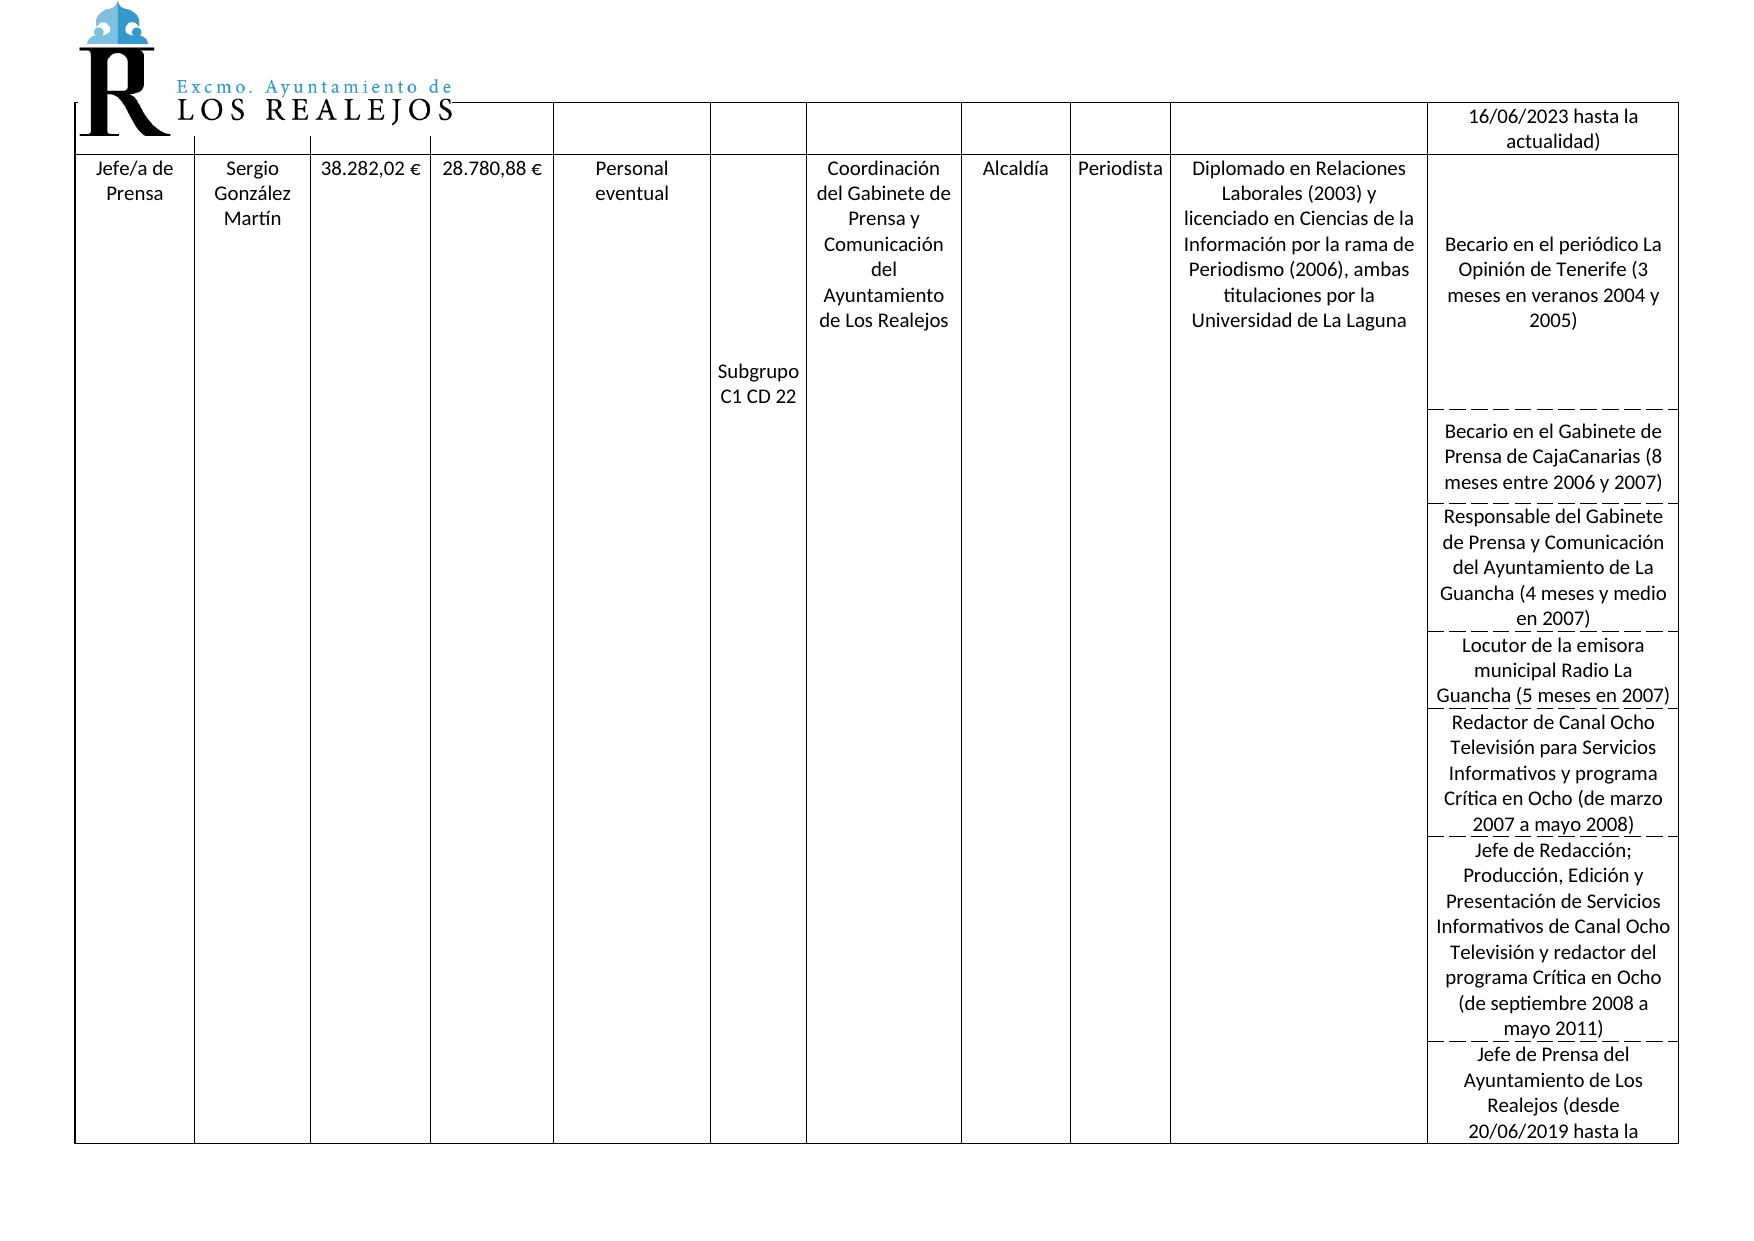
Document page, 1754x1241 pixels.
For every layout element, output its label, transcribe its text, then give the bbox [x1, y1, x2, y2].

table_cell Becario en el periódico La Opinión de Tenerife (3 meses en veranos 2004 y 2005) [1428, 155, 1678, 409]
table_cell Jefe de Redacción; Producción, Edición y Presentación de Servicios Informativos de Canal Ocho Televisión y redactor del programa Crítica en Ocho (de septiembre 2008 a mayo 2011) [1428, 836, 1678, 1041]
table_cell Becario en el Gabinete de Prensa de CajaCanarias (8 meses entre 2006 y 2007) [1428, 409, 1678, 503]
table_cell [807, 103, 961, 154]
table_cell [1171, 103, 1427, 154]
table_cell Diplomado en Relaciones Laborales (2003) y licenciado en Ciencias de la Información por la rama de Periodismo (2006), ambas titulaciones por la Universidad de La Laguna [1171, 155, 1427, 1143]
table_cell [711, 1041, 806, 1143]
table_cell Alcaldía [962, 155, 1070, 1143]
table_cell Jefe de Prensa del Ayuntamiento de Los Realejos (desde 20/06/2019 hasta la [1428, 1041, 1678, 1143]
table_cell [1071, 103, 1170, 154]
table_cell Responsable del Gabinete de Prensa y Comunicación del Ayuntamiento de La Guancha (4 meses y medio en 2007) [1428, 503, 1678, 631]
table_cell Periodista [1071, 155, 1170, 1143]
table_cell [711, 503, 806, 631]
table_cell [431, 103, 553, 154]
table_cell Redactor de Canal Ocho Televisión para Servicios Informativos y programa Crítica en Ocho (de marzo 2007 a mayo 2008) [1428, 708, 1678, 836]
table_cell 16/06/2023 hasta la actualidad) [1428, 103, 1678, 154]
table_cell Subgrupo C1 CD 22 [711, 155, 806, 409]
table_cell 38.282,02 € [311, 155, 430, 1143]
table_cell [711, 103, 806, 154]
table_cell Coordinación del Gabinete de Prensa y Comunicación del Ayuntamiento de Los Realejos [807, 155, 961, 1143]
table_cell Sergio González Martín [195, 155, 310, 1143]
table_cell Personal eventual [554, 155, 710, 1143]
table_cell [711, 409, 806, 503]
table_cell [311, 136, 430, 154]
table_cell [554, 103, 710, 154]
table_cell [711, 631, 806, 708]
table_cell [711, 708, 806, 836]
table_cell [711, 836, 806, 1041]
table_cell [195, 136, 310, 154]
table_cell Locutor de la emisora municipal Radio La Guancha (5 meses en 2007) [1428, 631, 1678, 708]
table_cell 28.780,88 € [431, 155, 553, 1143]
table_cell Jefe/a de Prensa [76, 155, 194, 1143]
table_cell [76, 103, 194, 154]
table_cell [962, 103, 1070, 154]
